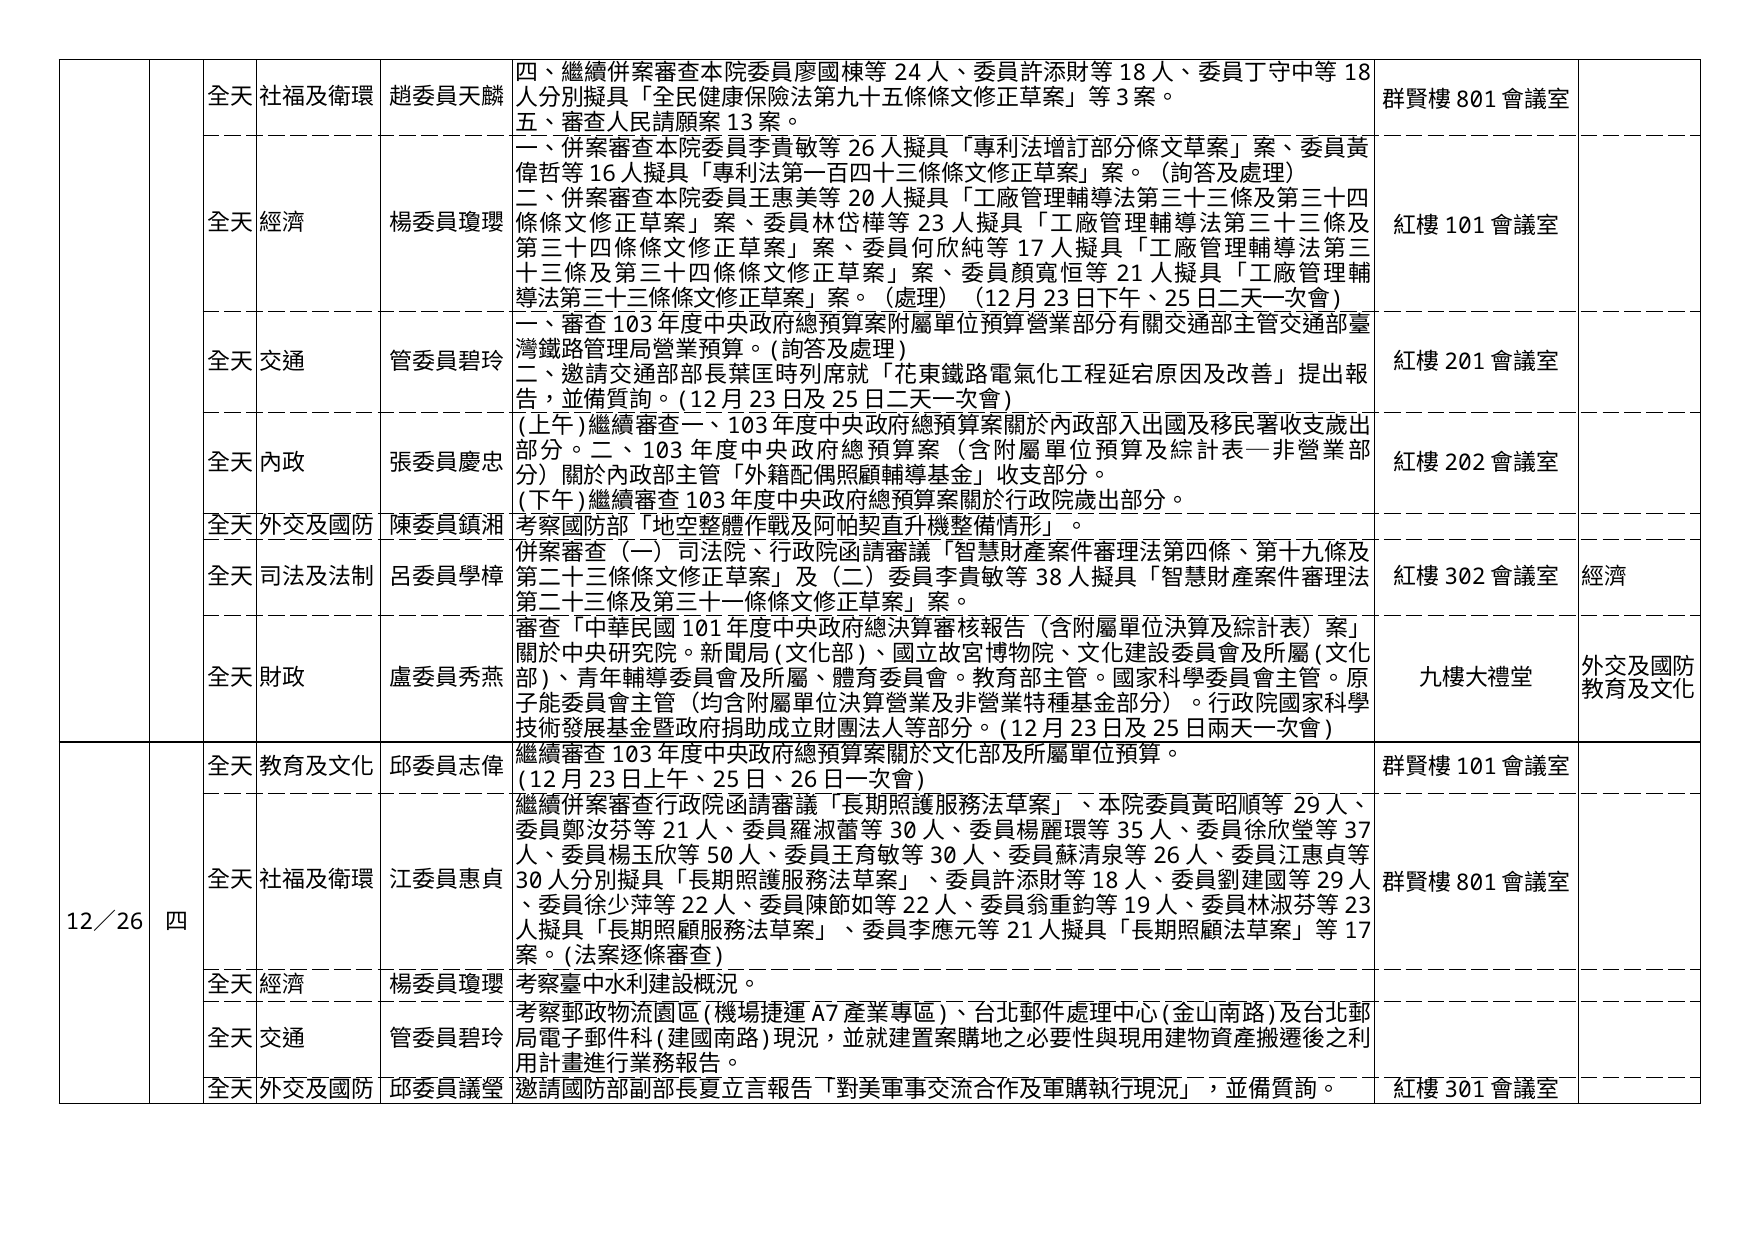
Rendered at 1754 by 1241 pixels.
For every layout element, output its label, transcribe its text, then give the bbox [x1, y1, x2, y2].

table_cell 管委員碧玲 [381, 311, 512, 412]
table_cell 司法及法制 [257, 539, 380, 615]
table_cell [1579, 793, 1700, 968]
table_cell 群賢樓101會議室 [1375, 743, 1578, 792]
table_cell (上午)繼續審查一、103年度中央政府總預算案關於內政部入出國及移民署收支歲出 部分。二、103年度中央政府總預算案（含附屬單位預算及綜計表─非營業部 分）關於內政部主管「外籍配偶照顧輔導基金」收支部分。 (下午)繼續審查103年度中央政府總預算案關於行政院歲出部分。 [513, 412, 1374, 513]
table_cell 考察國防部「地空整體作戰及阿帕契直升機整備情形」。 [513, 513, 1374, 539]
table_cell 邱委員議瑩 [381, 1077, 512, 1103]
table_cell 盧委員秀燕 [381, 615, 512, 741]
table_cell 邀請國防部副部長夏立言報告「對美軍事交流合作及軍購執行現況」，並備質詢。 [513, 1077, 1374, 1103]
table_cell 全天 [204, 615, 256, 741]
table_cell 教育及文化 [257, 743, 380, 792]
table_cell 交通 [257, 311, 380, 412]
table_cell 經濟 [1579, 539, 1700, 615]
table_cell 張委員慶忠 [381, 412, 512, 513]
table_cell 全天 [204, 1001, 256, 1077]
table_cell 審查「中華民國101年度中央政府總決算審核報告（含附屬單位決算及綜計表）案」關於中央研究院。新聞局(文化部)、國立故宮博物院、文化建設委員會及所屬(文化部)、青年輔導委員會及所屬、體育委員會。教育部主管。國家科學委員會主管。原子能委員會主管（均含附屬單位決算營業及非營業特種基金部分）。行政院國家科學技術發展基金暨政府捐助成立財團法人等部分。(12月23日及25日兩天一次會) [513, 615, 1374, 741]
table_cell 紅樓201會議室 [1375, 311, 1578, 412]
table_cell 12／26 [60, 743, 149, 1103]
table_cell 一、併案審查本院委員李貴敏等26人擬具「專利法增訂部分條文草案」案、委員黃 偉哲等16人擬具「專利法第一百四十三條條文修正草案」案。（詢答及處理） 二、併案審查本院委員王惠美等20人擬具「工廠管理輔導法第三十三條及第三十四 條條文修正草案」案、委員林岱樺等23人擬具「工廠管理輔導法第三十三條及 第三十四條條文修正草案」案、委員何欣純等17人擬具「工廠管理輔導法第三 十三條及第三十四條條文修正草案」案、委員顏寬恒等21人擬具「工廠管理輔 導法第三十三條條文修正草案」案。（處理）（12月23日下午、25日二天一次會) [513, 135, 1374, 311]
table_cell 一、審查103年度中央政府總預算案附屬單位預算營業部分有關交通部主管交通部臺 灣鐵路管理局營業預算。(詢答及處理) 二、邀請交通部部長葉匡時列席就「花東鐵路電氣化工程延宕原因及改善」提出報 告，並備質詢。(12月23日及25日二天一次會) [513, 311, 1374, 412]
table_cell [1375, 969, 1578, 1001]
table_cell 考察郵政物流園區(機場捷運A7產業專區)、台北郵件處理中心(金山南路)及台北郵局電子郵件科(建國南路)現況，並就建置案購地之必要性與現用建物資產搬遷後之利用計畫進行業務報告。 [513, 1001, 1374, 1077]
table_cell [1375, 513, 1578, 539]
table_cell 群賢樓801會議室 [1375, 793, 1578, 968]
table_cell 財政 [257, 615, 380, 741]
table_cell 紅樓301會議室 [1375, 1077, 1578, 1103]
table_cell 邱委員志偉 [381, 743, 512, 792]
table_cell [1579, 135, 1700, 311]
table_cell 全天 [204, 539, 256, 615]
table_cell [1579, 743, 1700, 792]
table_cell [1375, 1001, 1578, 1077]
table_cell 四 [150, 743, 203, 1103]
table_cell 經濟 [257, 969, 380, 1001]
table_cell 楊委員瓊瓔 [381, 135, 512, 311]
table_cell [1579, 60, 1700, 135]
table_cell 全天 [204, 60, 256, 135]
table_cell 全天 [204, 793, 256, 968]
table_cell [1579, 412, 1700, 513]
table_cell [1579, 311, 1700, 412]
table_cell [1579, 969, 1700, 1001]
table_cell 全天 [204, 311, 256, 412]
table_cell 江委員惠貞 [381, 793, 512, 968]
table_cell [1579, 1001, 1700, 1077]
table_cell 呂委員學樟 [381, 539, 512, 615]
table_cell 交通 [257, 1001, 380, 1077]
table_cell 社福及衛環 [257, 60, 380, 135]
table_cell 趙委員天麟 [381, 60, 512, 135]
table_cell 四、繼續併案審查本院委員廖國棟等24人、委員許添財等18人、委員丁守中等18 人分別擬具「全民健康保險法第九十五條條文修正草案」等3案。 五、審查人民請願案13案。 [513, 60, 1374, 135]
table_cell 全天 [204, 135, 256, 311]
table_cell 群賢樓801會議室 [1375, 60, 1578, 135]
table_cell 陳委員鎮湘 [381, 513, 512, 539]
table_cell 考察臺中水利建設概況。 [513, 969, 1374, 1001]
table_cell [1579, 513, 1700, 539]
table_cell 經濟 [257, 135, 380, 311]
table_cell [150, 60, 203, 741]
table_cell 繼續併案審查行政院函請審議「長期照護服務法草案」、本院委員黃昭順等29人、委員鄭汝芬等21人、委員羅淑蕾等30人、委員楊麗環等35人、委員徐欣瑩等37人、委員楊玉欣等50人、委員王育敏等30人、委員蘇清泉等26人、委員江惠貞等30人分別擬具「長期照護服務法草案」、委員許添財等18人、委員劉建國等29人、委員徐少萍等22人、委員陳節如等22人、委員翁重鈞等19人、委員林淑芬等23人擬具「長期照顧服務法草案」、委員李應元等21人擬具「長期照顧法草案」等17案。(法案逐條審查) [513, 793, 1374, 968]
table_cell 內政 [257, 412, 380, 513]
table_cell 管委員碧玲 [381, 1001, 512, 1077]
table_cell 社福及衛環 [257, 793, 380, 968]
table_cell 全天 [204, 1077, 256, 1103]
table_cell 全天 [204, 412, 256, 513]
table_cell 併案審查（一）司法院、行政院函請審議「智慧財產案件審理法第四條、第十九條及第二十三條條文修正草案」及（二）委員李貴敏等38人擬具「智慧財產案件審理法第二十三條及第三十一條條文修正草案」案。 [513, 539, 1374, 615]
table_cell 外交及國防 [257, 1077, 380, 1103]
table_cell 紅樓101會議室 [1375, 135, 1578, 311]
table_cell 紅樓202會議室 [1375, 412, 1578, 513]
table_cell [1579, 1077, 1700, 1103]
table_cell 全天 [204, 969, 256, 1001]
table_cell 繼續審查103年度中央政府總預算案關於文化部及所屬單位預算。 (12月23日上午、25日、26日一次會) [513, 743, 1374, 792]
table_cell 九樓大禮堂 [1375, 615, 1578, 741]
table_cell [60, 60, 149, 741]
table_cell 外交及國防 [257, 513, 380, 539]
table_cell 外交及國防 教育及文化 [1579, 615, 1700, 741]
table_cell 紅樓302會議室 [1375, 539, 1578, 615]
table_cell 全天 [204, 513, 256, 539]
table_cell 楊委員瓊瓔 [381, 969, 512, 1001]
table_cell 全天 [204, 743, 256, 792]
